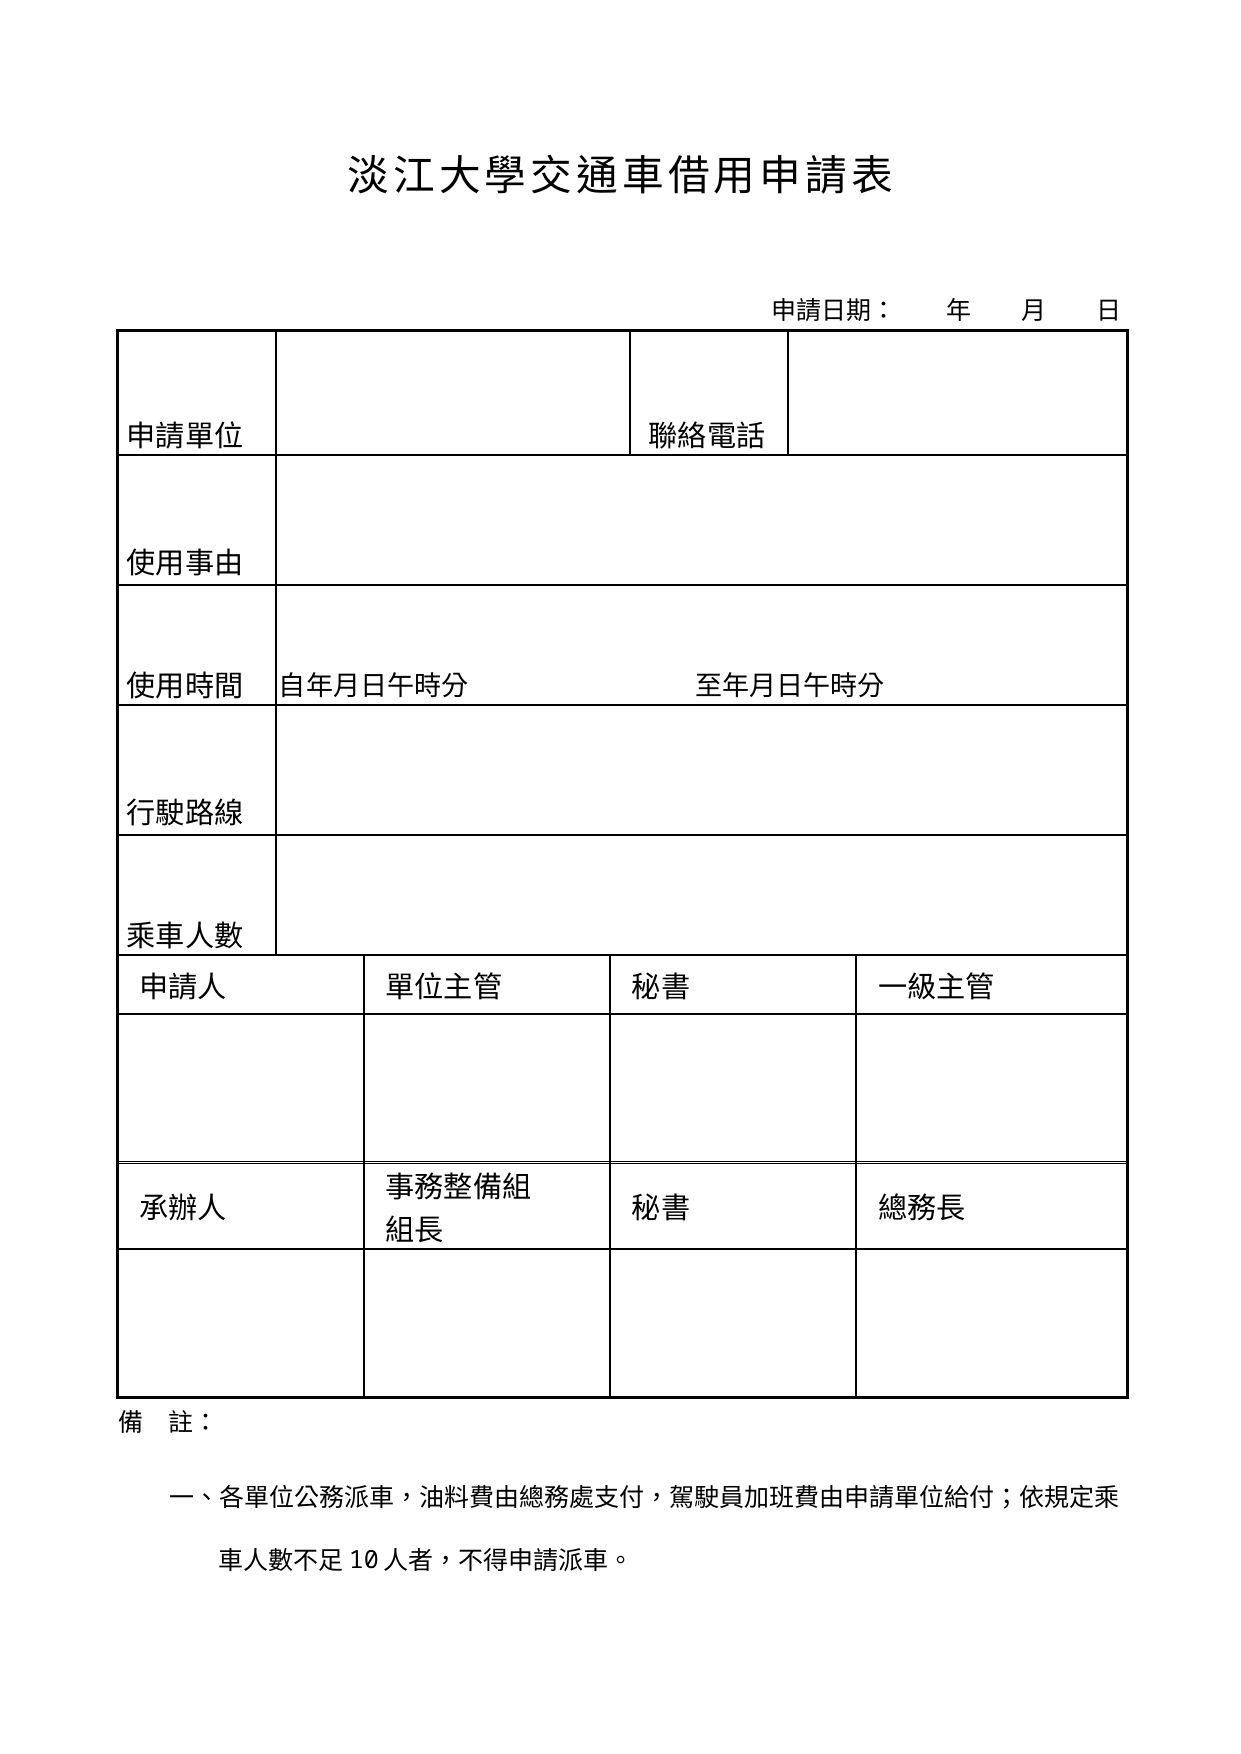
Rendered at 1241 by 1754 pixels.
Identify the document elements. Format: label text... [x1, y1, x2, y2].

table_header [277, 332, 629, 454]
table_header 申請單位 [119, 332, 275, 454]
table_cell 申請人 [119, 956, 363, 1013]
table_cell 總務長 [857, 1164, 1126, 1248]
table_cell 至年月日午時分 [692, 586, 1126, 704]
table_cell [277, 456, 1126, 584]
table_cell [611, 1250, 855, 1396]
table_cell [857, 1015, 1126, 1161]
table_cell 秘書 [611, 1164, 855, 1248]
text 申請日期： 年 月 日 [118, 267, 1121, 329]
table_cell 自年月日午時分 [277, 586, 692, 704]
table_cell 行駛路線 [119, 706, 275, 834]
table_cell [119, 1015, 363, 1161]
table_cell 事務整備組 組長 [365, 1164, 609, 1248]
table_cell [365, 1015, 609, 1161]
text 一、各單位公務派車，油料費由總務處支付，駕駛員加班費由申請單位給付；依規定乘車人數不足10人者，不得申請派車。 [169, 1454, 1122, 1579]
text 備 註： [118, 1403, 1122, 1439]
table_cell [365, 1250, 609, 1396]
table_cell 秘書 [611, 956, 855, 1013]
table_cell [119, 1250, 363, 1396]
table_cell 乘車人數 [119, 836, 275, 954]
table_header 聯絡電話 [631, 332, 787, 454]
table_cell [611, 1015, 855, 1161]
table_cell 一級主管 [857, 956, 1126, 1013]
table_cell 使用事由 [119, 456, 275, 584]
table_cell [857, 1250, 1126, 1396]
table_header [789, 332, 1126, 454]
table_cell [277, 706, 1126, 834]
table_cell 使用時間 [119, 586, 275, 704]
table_cell [277, 836, 1126, 954]
table_cell 單位主管 [365, 956, 609, 1013]
text 淡江大學交通車借用申請表 [118, 142, 1122, 202]
table_cell 承辦人 [119, 1164, 363, 1248]
